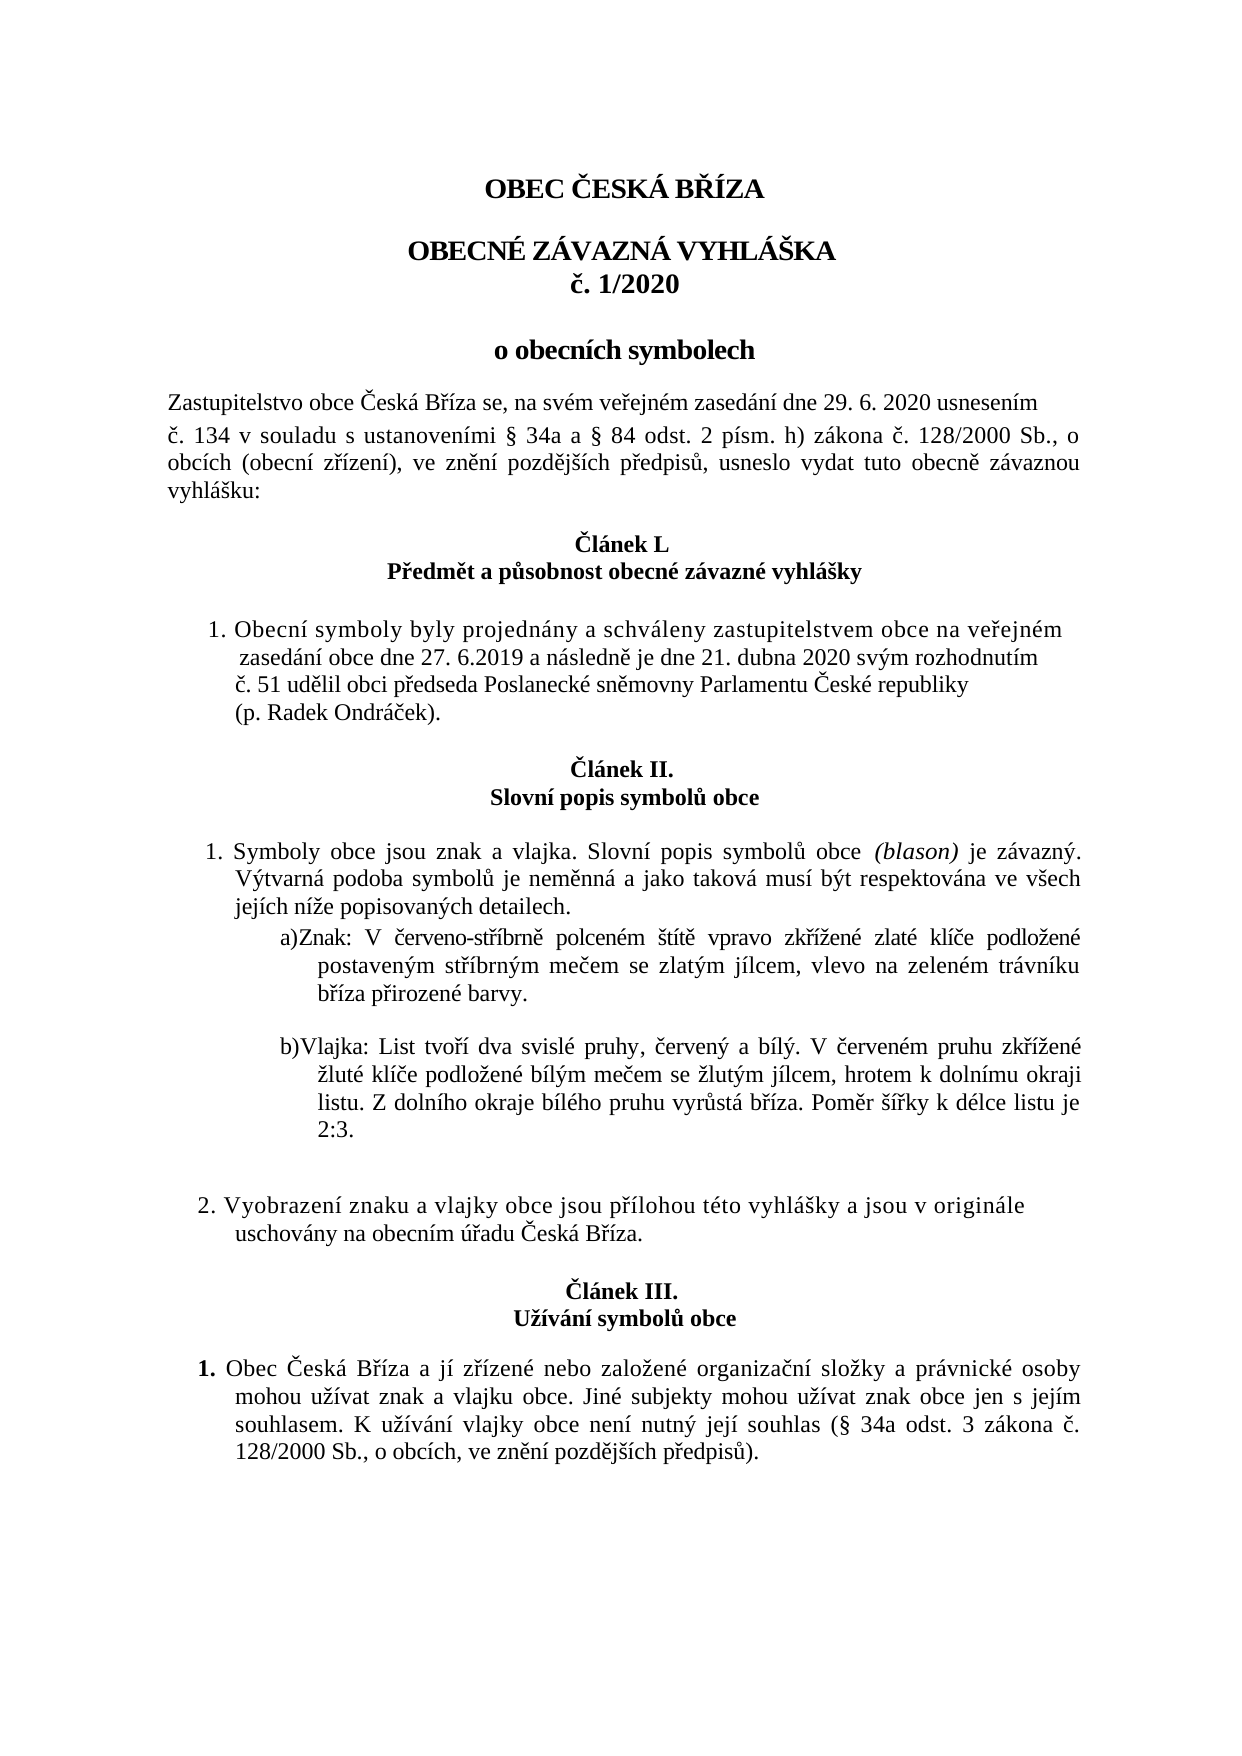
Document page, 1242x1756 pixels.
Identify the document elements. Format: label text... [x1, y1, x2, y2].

text 1. Obecní symboly byly projednány a schváleny zastupitelstvem obce na veřejném zasedání obce dne 27. 6.2019 a následně je dne 21. dubna 2020 svým rozhodnutím [197, 615, 1082, 670]
text 1. Symboly obce jsou znak a vlajka. Slovní popis symbolů obce (blason) je závazný. Výtvarná podoba symbolů je neměnná a jako taková musí být respektována ve všech jejích níže popisovaných detailech. [205, 837, 1082, 919]
list Znak: V červeno-stříbrně polceném štítě vpravo zkřížené zlaté klíče podložené postaveným stříbrným mečem se zlatým jílcem, vlevo na zeleném trávníku bříza přirozené barvy. [280, 923, 1082, 1006]
text OBECNÉ ZÁVAZNÁ VYHLÁŠKA č. 1/2020 [167, 234, 1082, 299]
text Článek II. Slovní popis symbolů obce [167, 755, 1082, 811]
list Vlajka: List tvoří dva svislé pruhy, červený a bílý. V červeném pruhu zkřížené žluté klíče podložené bílým mečem se žlutým jílcem, hrotem k dolnímu okraji listu. Z dolního okraje bílého pruhu vyrůstá bříza. Poměr šířky k délce listu je 2:3. [280, 1032, 1082, 1143]
text Článek III. Užívání symbolů obce [167, 1277, 1082, 1332]
text Zastupitelstvo obce Česká Bříza se, na svém veřejném zasedání dne 29. 6. 2020 usnesením [167, 388, 1082, 416]
text Článek L Předmět a působnost obecné závazné vyhlášky [167, 530, 1082, 585]
text OBEC ČESKÁ BŘÍZA [167, 172, 1082, 204]
text 1. Obec Česká Bříza a jí zřízené nebo založené organizační složky a právnické osoby mohou užívat znak a vlajku obce. Jiné subjekty mohou užívat znak obce jen s jejím souhlasem. K užívání vlajky obce není nutný její souhlas (§ 34a odst. 3 zákona č. 128/2000 Sb., o obcích, ve znění pozdějších předpisů). [197, 1354, 1082, 1465]
text č. 134 v souladu s ustanoveními § 34a a § 84 odst. 2 písm. h) zákona č. 128/2000 Sb., o obcích (obecní zřízení), ve znění pozdějších předpisů, usneslo vydat tuto obecně závaznou vyhlášku: [167, 421, 1082, 503]
text 2. Vyobrazení znaku a vlajky obce jsou přílohou této vyhlášky a jsou v originále uschovány na obecním úřadu Česká Bříza. [197, 1192, 1082, 1247]
text č. 51 udělil obci předseda Poslanecké sněmovny Parlamentu České republiky (p. Radek Ondráček). [235, 670, 984, 725]
text o obecních symbolech [167, 337, 1082, 366]
